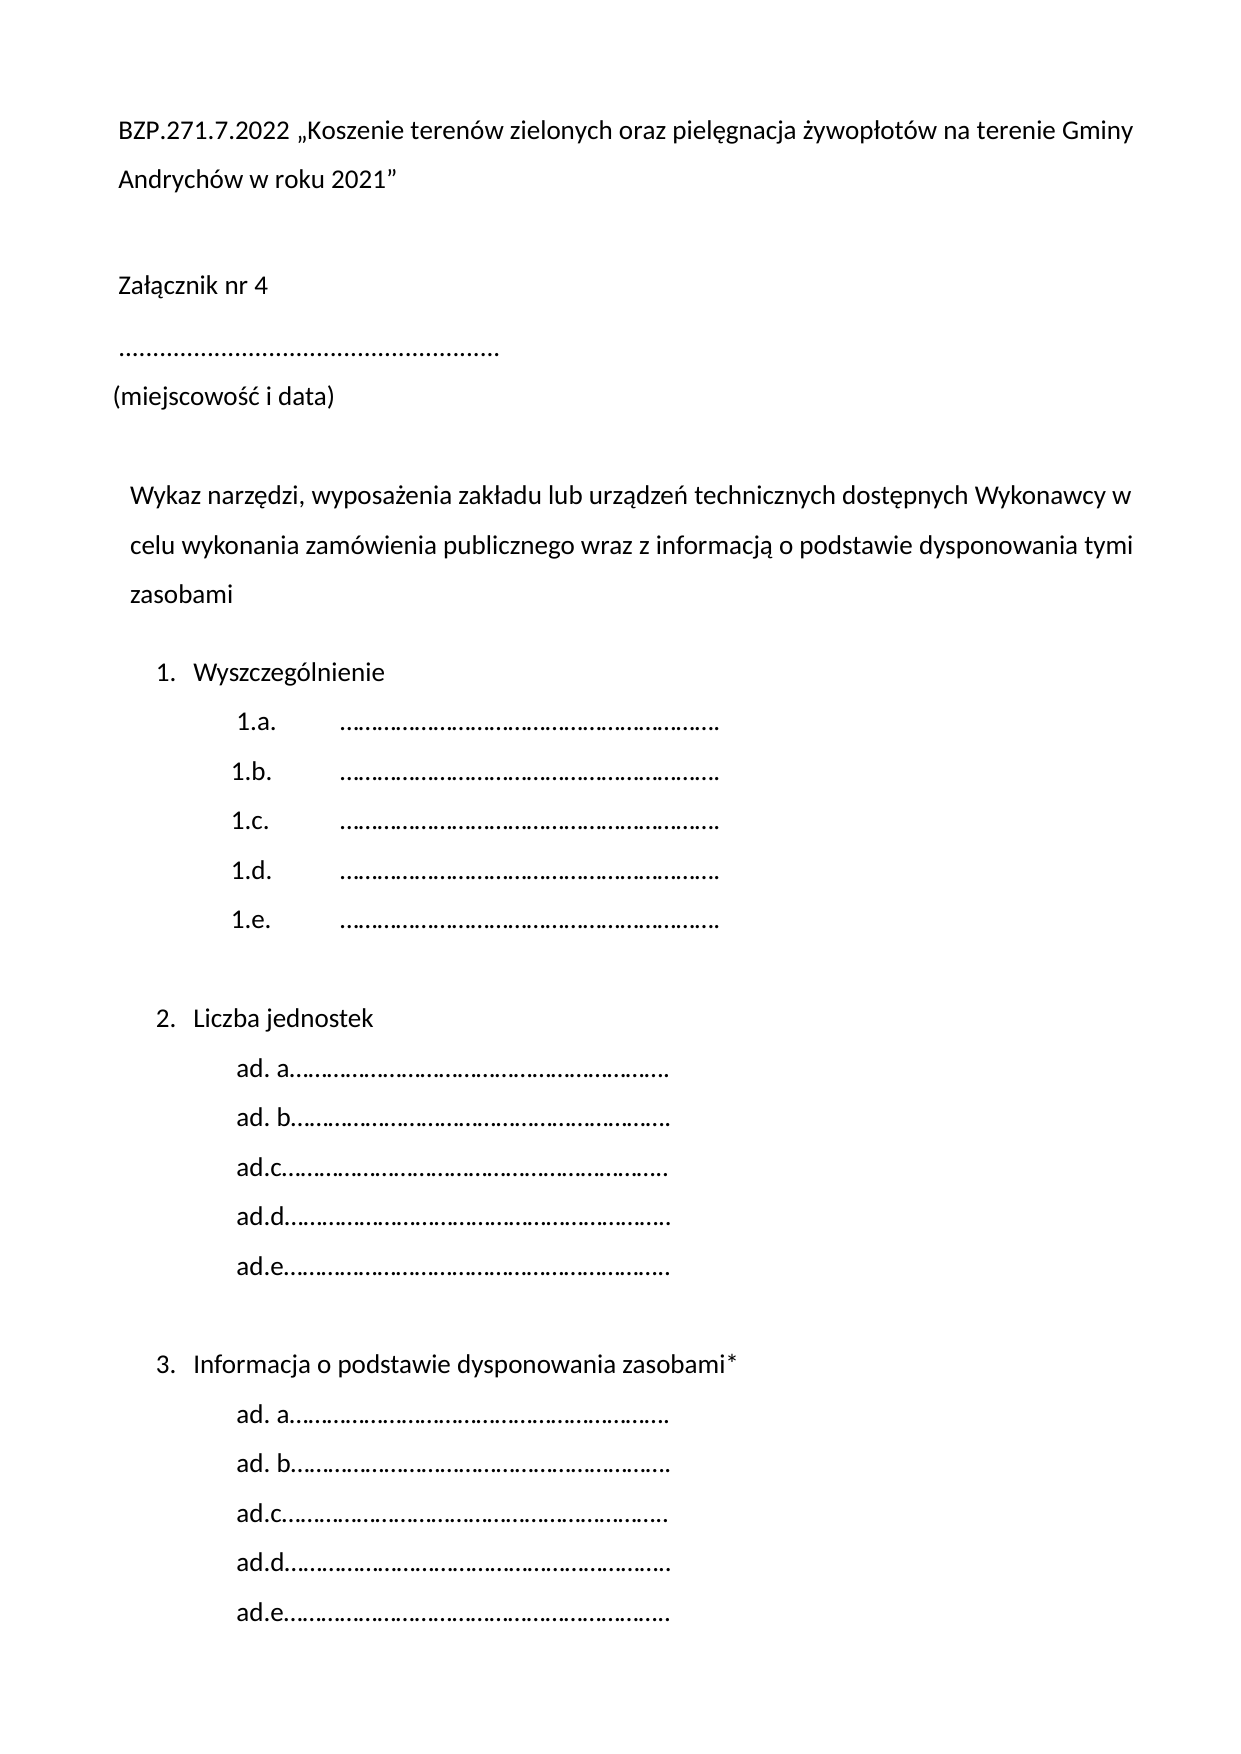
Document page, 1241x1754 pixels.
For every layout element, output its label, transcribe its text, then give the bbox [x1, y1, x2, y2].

text ad.e…………………………………………………….. [236, 1595, 1152, 1628]
text ad. a……………………………………………………. [236, 1051, 1152, 1084]
text ad.d…………………………………………………….. [236, 1546, 1152, 1578]
list ……………………………………………………. [231, 803, 1152, 836]
text ad. a……………………………………………………. [236, 1397, 1152, 1430]
text ad. b……………………………………………………. [236, 1447, 1152, 1479]
text (miejscowość i data) [112, 379, 1152, 412]
text Wykaz narzędzi, wyposażenia zakładu lub urządzeń technicznych dostępnych Wykonawcy w celu wykonania zamówienia publicznego wraz z informacją o podstawie dysponowania tymi zasobami [130, 478, 1152, 610]
text ad.e…………………………………………………….. [236, 1249, 1152, 1282]
list Informacja o podstawie dysponowania zasobami* [156, 1348, 1152, 1381]
list ……………………………………………………. [231, 853, 1152, 886]
text ........................................................ [118, 330, 1152, 363]
list ……………………………………………………. [236, 704, 1152, 737]
list Wyszczególnienie [156, 655, 1152, 688]
list ……………………………………………………. [231, 902, 1152, 935]
text ad. b……………………………………………………. [236, 1100, 1152, 1133]
list Liczba jednostek [156, 1001, 1152, 1034]
text Załącznik nr 4 [118, 268, 1152, 301]
list ……………………………………………………. [231, 754, 1152, 787]
text ad.c…………………………………………………….. [236, 1496, 1152, 1529]
text ad.c…………………………………………………….. [236, 1150, 1152, 1183]
text ad.d…………………………………………………….. [236, 1199, 1152, 1232]
